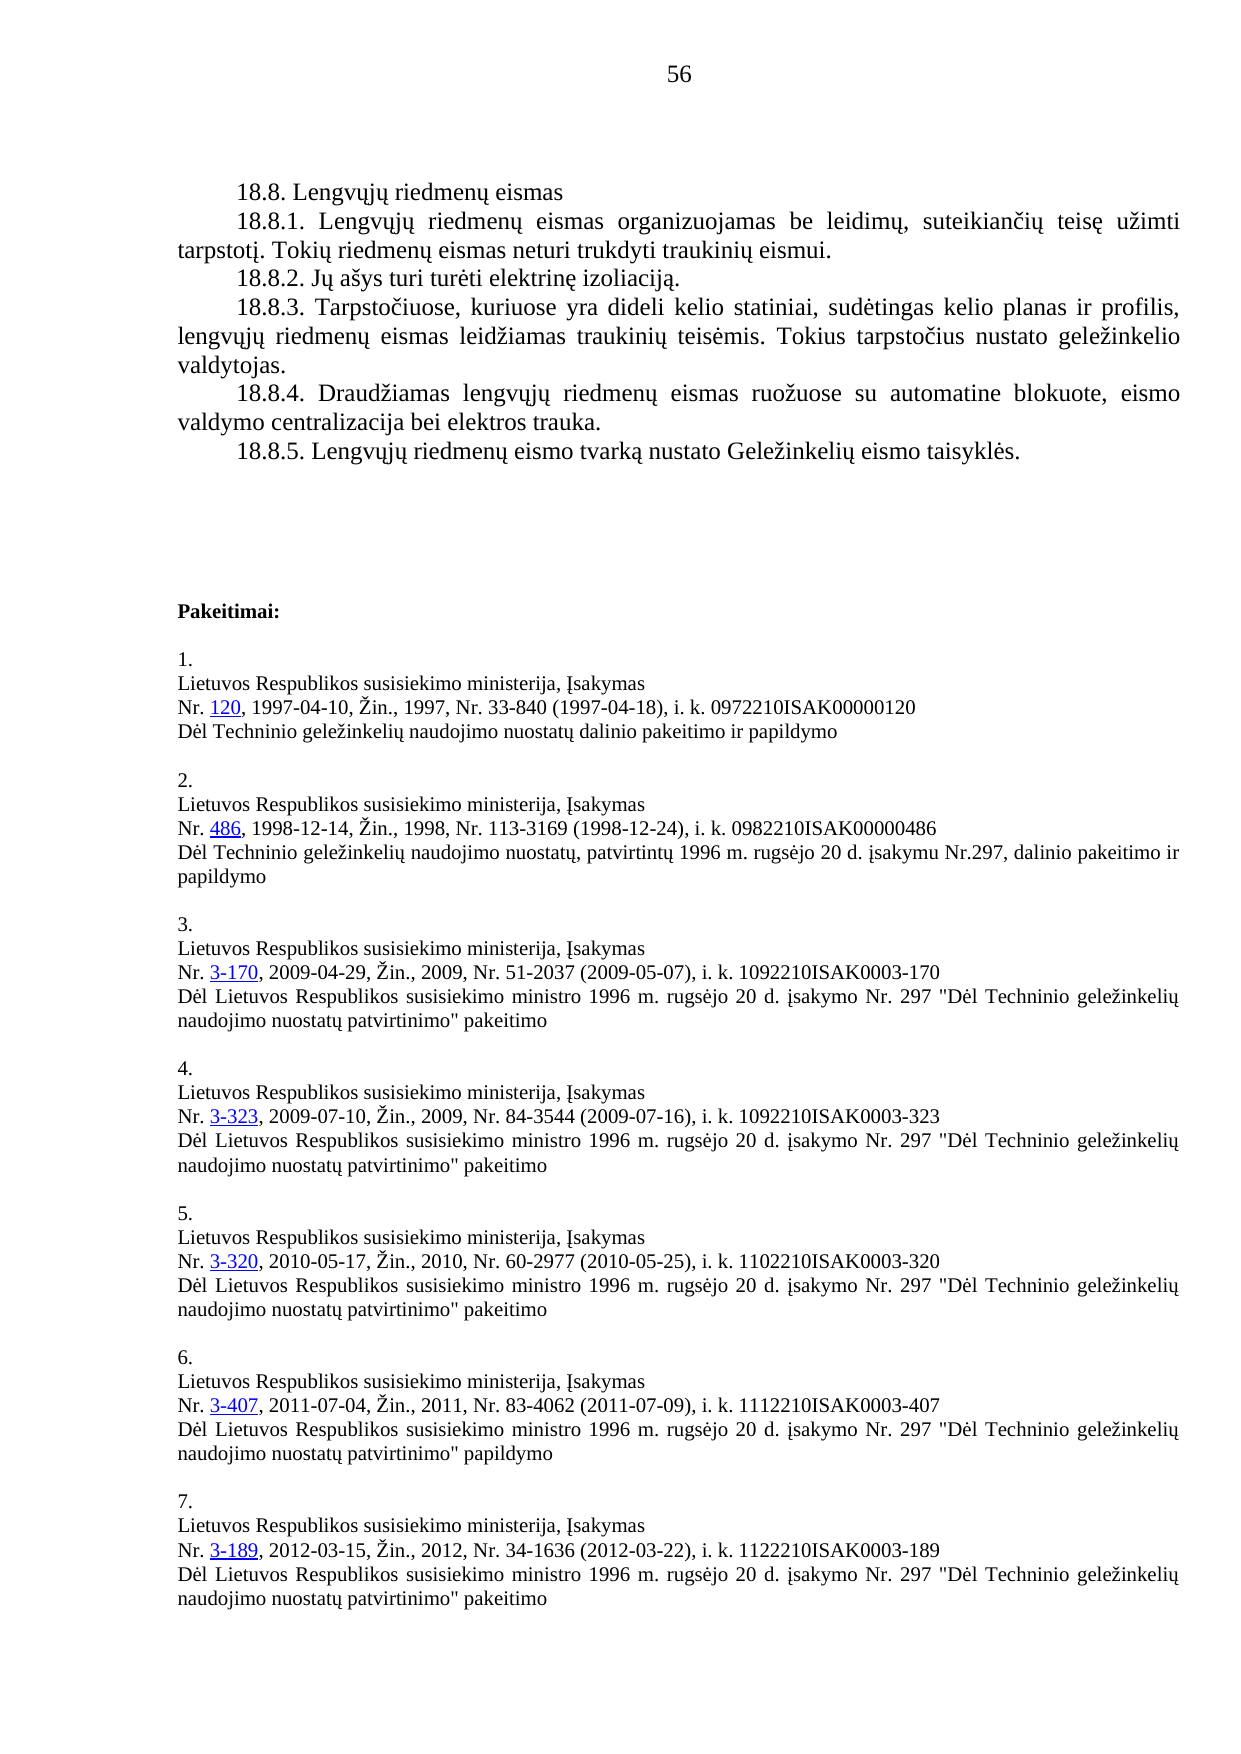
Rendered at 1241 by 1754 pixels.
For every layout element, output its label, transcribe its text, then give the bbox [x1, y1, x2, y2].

text 2. [177, 767, 1181, 792]
text Dėl Techninio geležinkelių naudojimo nuostatų dalinio pakeitimo ir papildymo [177, 719, 1181, 743]
text 18.8.5. Lengvųjų riedmenų eismo tvarką nustato Geležinkelių eismo taisyklės. [177, 436, 1181, 465]
text 7. [177, 1489, 1181, 1513]
text Lietuvos Respublikos susisiekimo ministerija, Įsakymas [177, 936, 1181, 960]
text Lietuvos Respublikos susisiekimo ministerija, Įsakymas [177, 1080, 1181, 1104]
text 18.8.4. Draudžiamas lengvųjų riedmenų eismas ruožuose su automatine blokuote, eismo valdymo centralizacija bei elektros trauka. [177, 378, 1181, 436]
text Lietuvos Respublikos susisiekimo ministerija, Įsakymas [177, 1225, 1181, 1249]
text Dėl Lietuvos Respublikos susisiekimo ministro 1996 m. rugsėjo 20 d. įsakymo Nr. 297 "Dėl Techninio geležinkelių naudojimo nuostatų patvirtinimo" pakeitimo [177, 1562, 1181, 1610]
text 18.8. Lengvųjų riedmenų eismas [236, 177, 1139, 206]
text 5. [177, 1201, 1181, 1225]
text Lietuvos Respublikos susisiekimo ministerija, Įsakymas [177, 1369, 1181, 1393]
text Nr. 3-323, 2009-07-10, Žin., 2009, Nr. 84-3544 (2009-07-16), i. k. 1092210ISAK0003-323 [177, 1104, 1181, 1128]
text 18.8.1. Lengvųjų riedmenų eismas organizuojamas be leidimų, suteikiančių teisę užimti tarpstotį. Tokių riedmenų eismas neturi trukdyti traukinių eismui. [177, 206, 1181, 263]
text Dėl Lietuvos Respublikos susisiekimo ministro 1996 m. rugsėjo 20 d. įsakymo Nr. 297 "Dėl Techninio geležinkelių naudojimo nuostatų patvirtinimo" pakeitimo [177, 1128, 1181, 1177]
text Lietuvos Respublikos susisiekimo ministerija, Įsakymas [177, 671, 1181, 695]
text 6. [177, 1345, 1181, 1369]
text Lietuvos Respublikos susisiekimo ministerija, Įsakymas [177, 1513, 1181, 1537]
text Nr. 120, 1997-04-10, Žin., 1997, Nr. 33-840 (1997-04-18), i. k. 0972210ISAK00000120 [177, 695, 1181, 719]
text Nr. 3-407, 2011-07-04, Žin., 2011, Nr. 83-4062 (2011-07-09), i. k. 1112210ISAK0003-407 [177, 1393, 1181, 1417]
text Nr. 3-170, 2009-04-29, Žin., 2009, Nr. 51-2037 (2009-05-07), i. k. 1092210ISAK0003-170 [177, 960, 1181, 984]
text 3. [177, 912, 1181, 936]
text Nr. 486, 1998-12-14, Žin., 1998, Nr. 113-3169 (1998-12-24), i. k. 0982210ISAK00000486 [177, 816, 1181, 840]
text 18.8.3. Tarpstočiuose, kuriuose yra dideli kelio statiniai, sudėtingas kelio planas ir profilis, lengvųjų riedmenų eismas leidžiamas traukinių teisėmis. Tokius tarpstočius nustato geležinkelio valdytojas. [177, 292, 1181, 378]
text 18.8.2. Jų ašys turi turėti elektrinę izoliaciją. [177, 263, 1181, 292]
text Pakeitimai: [177, 599, 1181, 623]
text Dėl Lietuvos Respublikos susisiekimo ministro 1996 m. rugsėjo 20 d. įsakymo Nr. 297 "Dėl Techninio geležinkelių naudojimo nuostatų patvirtinimo" papildymo [177, 1417, 1181, 1465]
text Dėl Techninio geležinkelių naudojimo nuostatų, patvirtintų 1996 m. rugsėjo 20 d. įsakymu Nr.297, dalinio pakeitimo ir papildymo [177, 840, 1181, 888]
text Dėl Lietuvos Respublikos susisiekimo ministro 1996 m. rugsėjo 20 d. įsakymo Nr. 297 "Dėl Techninio geležinkelių naudojimo nuostatų patvirtinimo" pakeitimo [177, 984, 1181, 1032]
text Lietuvos Respublikos susisiekimo ministerija, Įsakymas [177, 792, 1181, 816]
text Nr. 3-189, 2012-03-15, Žin., 2012, Nr. 34-1636 (2012-03-22), i. k. 1122210ISAK0003-189 [177, 1537, 1181, 1562]
text 1. [177, 647, 1181, 671]
text Dėl Lietuvos Respublikos susisiekimo ministro 1996 m. rugsėjo 20 d. įsakymo Nr. 297 "Dėl Techninio geležinkelių naudojimo nuostatų patvirtinimo" pakeitimo [177, 1273, 1181, 1321]
text Nr. 3-320, 2010-05-17, Žin., 2010, Nr. 60-2977 (2010-05-25), i. k. 1102210ISAK0003-320 [177, 1249, 1181, 1273]
text 4. [177, 1056, 1181, 1080]
